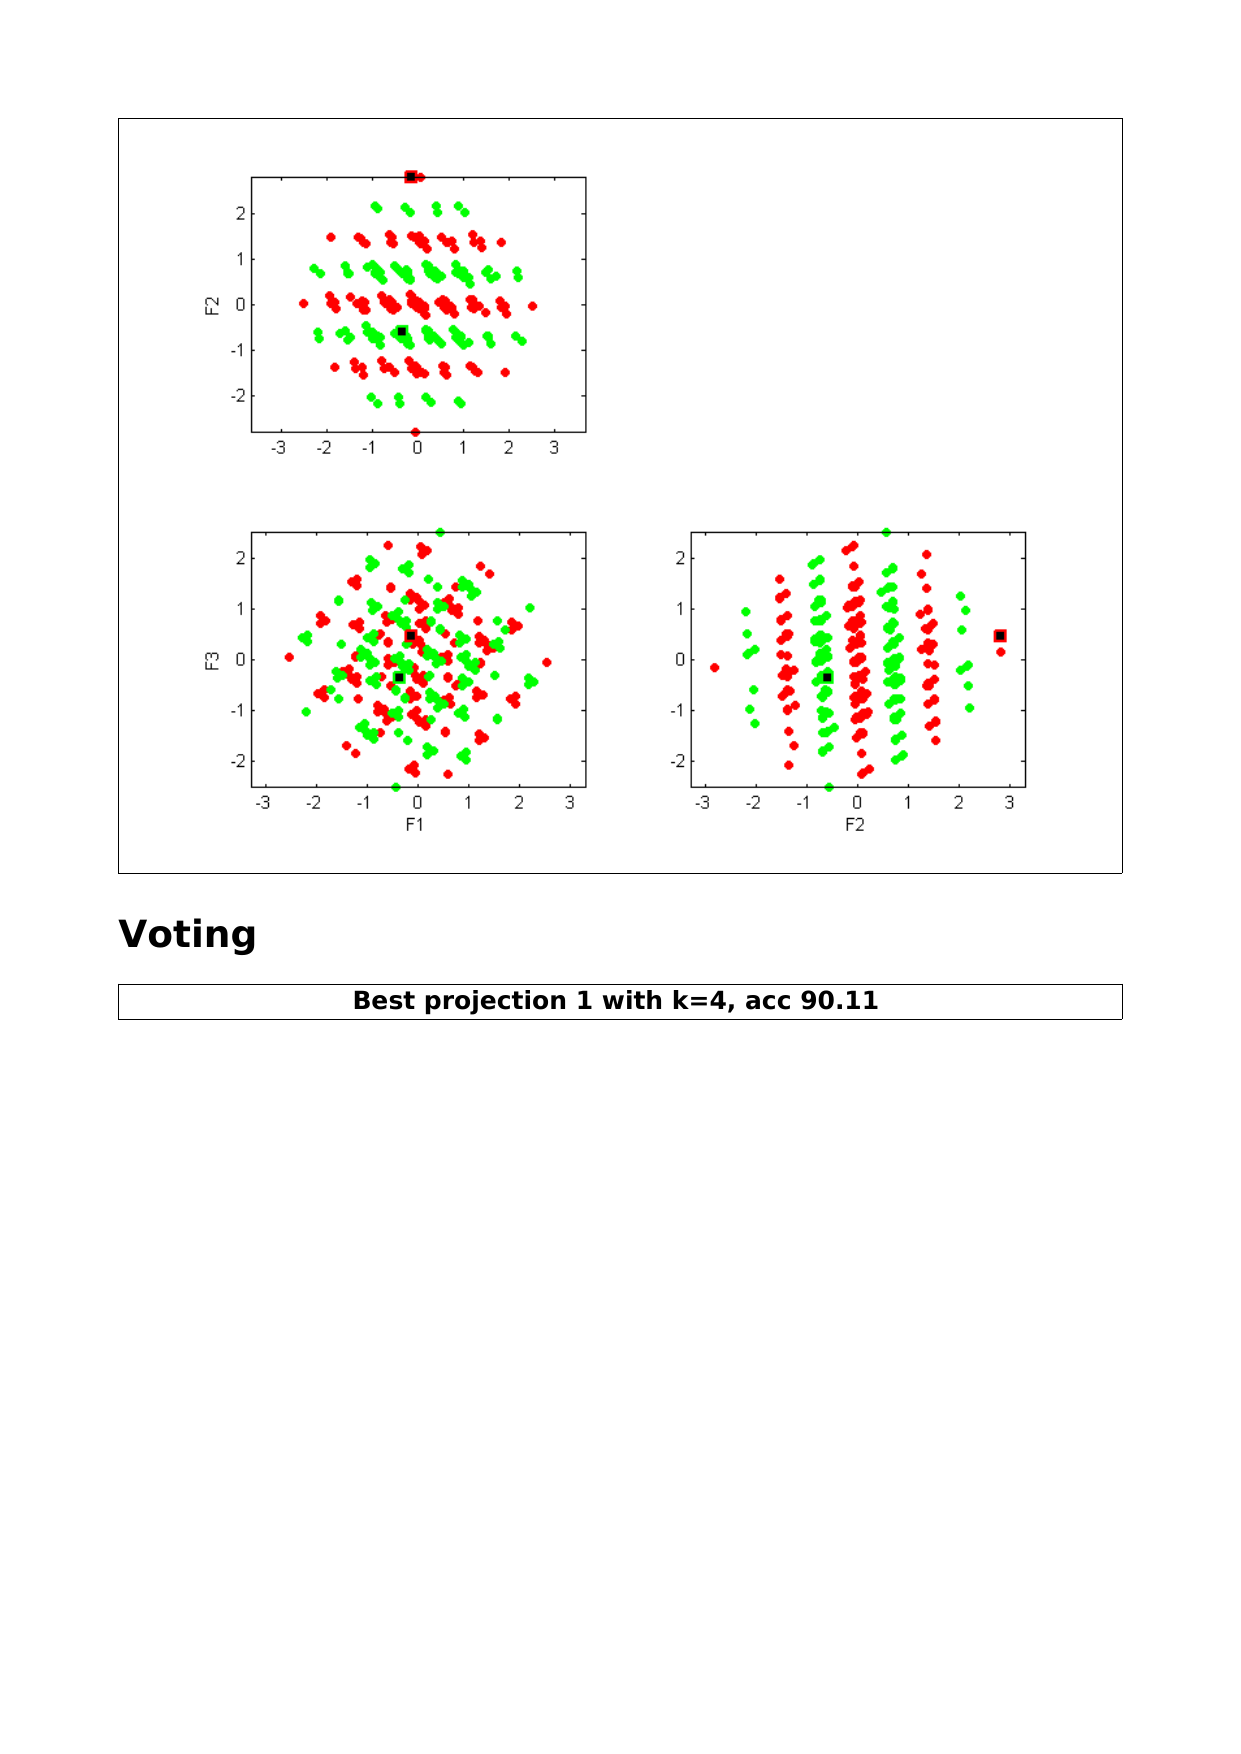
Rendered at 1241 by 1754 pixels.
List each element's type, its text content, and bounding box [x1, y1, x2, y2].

table_cell [119, 119, 1122, 873]
table_header Best projection 1 with k=4, acc 90.11 [119, 985, 1122, 1018]
subtitle Voting [118, 912, 1122, 956]
picture [121, 121, 1120, 870]
